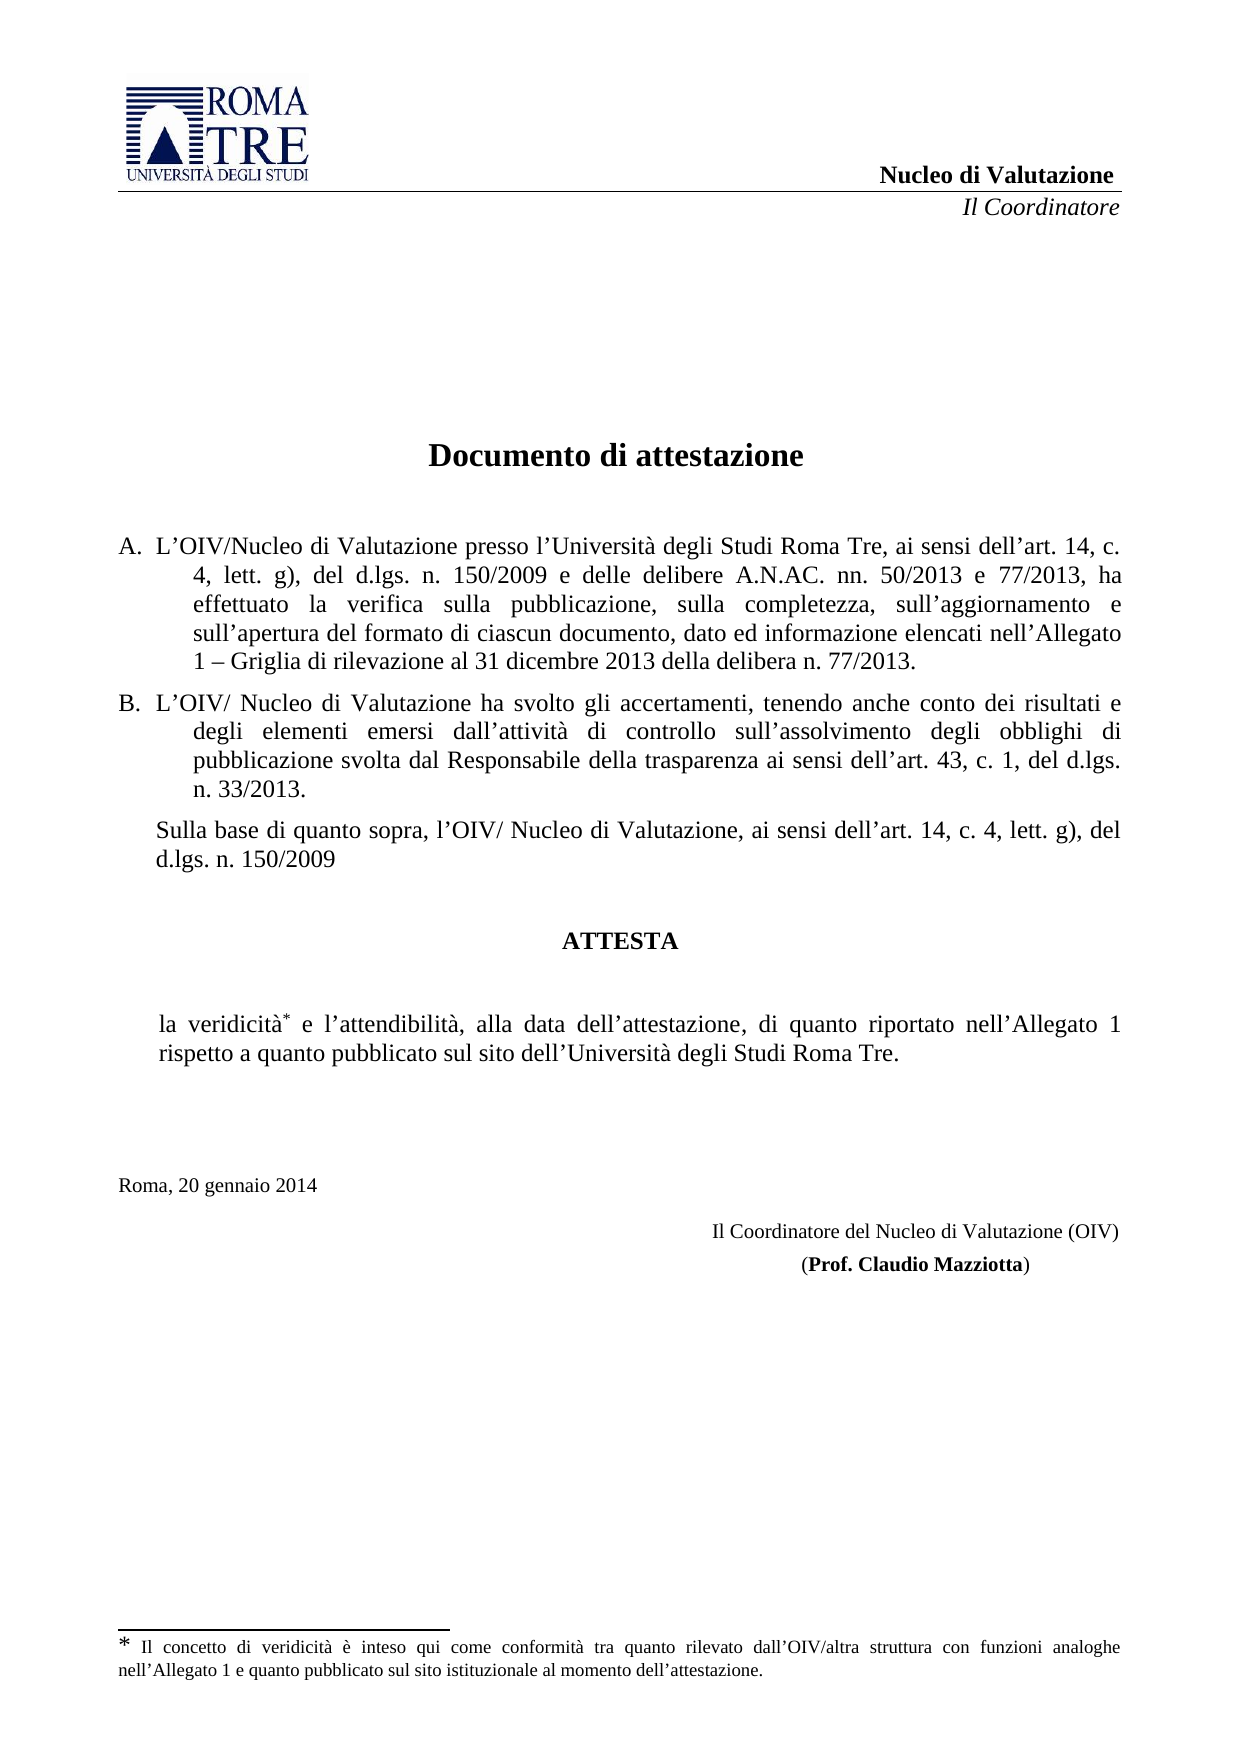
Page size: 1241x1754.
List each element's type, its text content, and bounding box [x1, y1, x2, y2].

text Sulla base di quanto sopra, l’OIV/ Nucleo di Valutazione, ai sensi dell’art. 14, c. 4, lett. g), del d.lgs. n. 150/2009 [156, 815, 1122, 873]
text (Prof. Claudio Mazziotta) [709, 1245, 1122, 1278]
text Il concetto di veridicità è inteso qui come conformità tra quanto rilevato dall’OIV/altra struttura con funzioni analoghe nell’Allegato 1 e quanto pubblicato sul sito istituzionale al momento dell’attestazione. [118, 1630, 1122, 1680]
list L’OIV/Nucleo di Valutazione presso l’Università degli Studi Roma Tre, ai sensi dell’art. 14, c. 4, lett. g), del d.lgs. n. 150/2009 e delle delibere A.N.AC. nn. 50/2013 e 77/2013, ha effettuato la verifica sulla pubblicazione, sulla completezza, sull’aggiornamento e sull’apertura del formato di ciascun documento, dato ed informazione elencati nell’Allegato 1 – Griglia di rilevazione al 31 dicembre 2013 della delibera n. 77/2013. [118, 531, 1122, 675]
list L’OIV/ Nucleo di Valutazione ha svolto gli accertamenti, tenendo anche conto dei risultati e degli elementi emersi dall’attività di controllo sull’assolvimento degli obblighi di pubblicazione svolta dal Responsabile della trasparenza ai sensi dell’art. 43, c. 1, del d.lgs. n. 33/2013. [118, 688, 1122, 803]
text la veridicità e l’attendibilità, alla data dell’attestazione, di quanto riportato nell’Allegato 1 rispetto a quanto pubblicato sul sito dell’Università degli Studi Roma Tre. [158, 1009, 1122, 1066]
text ATTESTA [118, 926, 1122, 955]
text Roma, 20 gennaio 2014 [118, 1166, 1122, 1199]
text Il Coordinatore del Nucleo di Valutazione (OIV) [709, 1212, 1122, 1245]
text Documento di attestazione [118, 440, 1122, 473]
